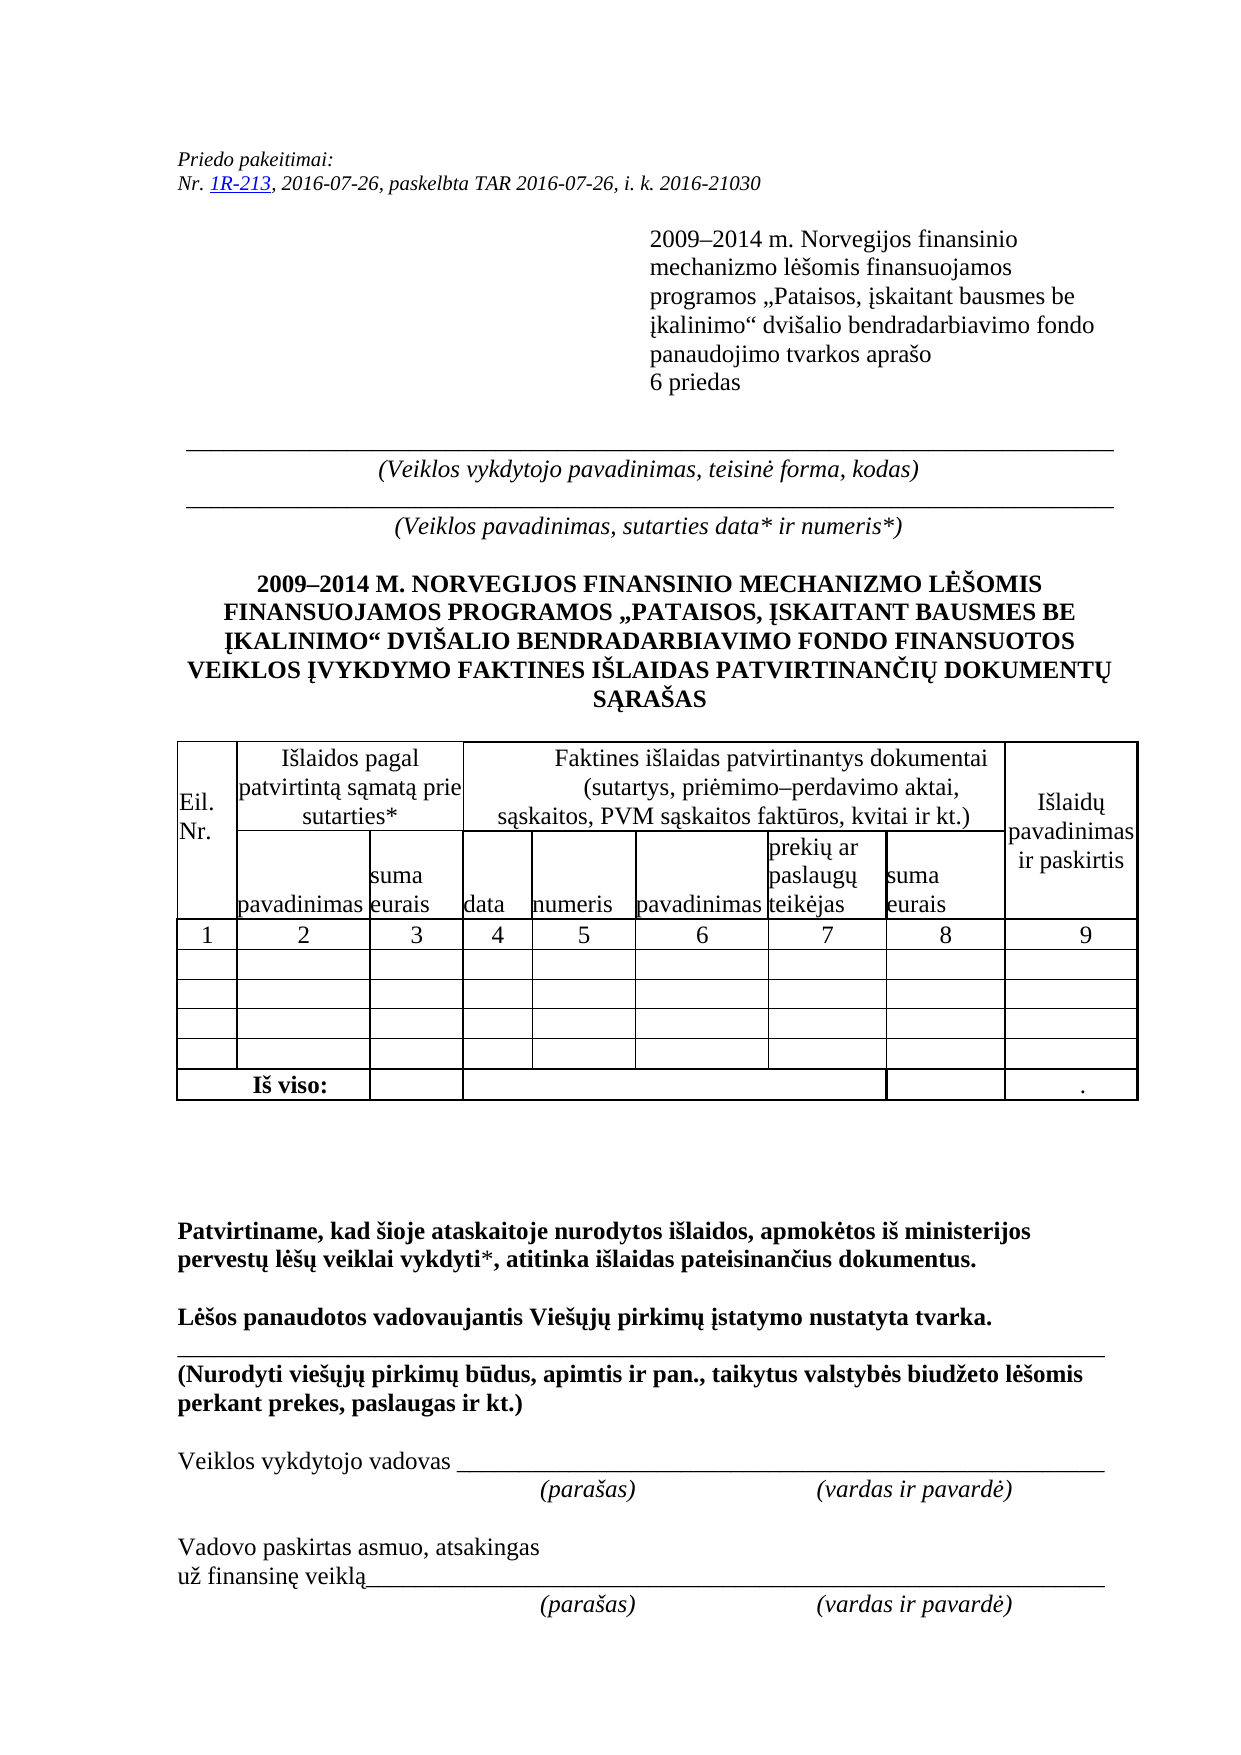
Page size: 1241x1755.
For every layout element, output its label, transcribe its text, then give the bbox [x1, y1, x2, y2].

table_cell data [464, 832, 531, 918]
table_cell [464, 950, 532, 978]
table_cell prekių ar paslaugų teikėjas [769, 832, 885, 918]
table_cell 3 [371, 920, 462, 949]
text įkalinimo“ dvišalio bendradarbiavimo fondo [649, 310, 1122, 339]
table_cell . [1006, 1070, 1136, 1099]
table_cell [371, 1070, 462, 1099]
table_cell 6 [636, 920, 768, 949]
table_cell 4 [464, 920, 532, 949]
table_cell [533, 980, 635, 1008]
text mechanizmo lėšomis finansuojamos [649, 252, 1122, 281]
text Lėšos panaudotos vadovaujantis Viešųjų pirkimų įstatymo nustatyta tvarka. [177, 1302, 1122, 1331]
table_cell [464, 980, 532, 1008]
table_cell [178, 1039, 236, 1068]
text (parašas) (vardas ir pavardė) [540, 1474, 1122, 1503]
text Patvirtiname, kad šioje ataskaitoje nurodytos išlaidos, apmokėtos iš ministerijos pervestų lėšų veiklai vykdyti*, atitinka išlaidas pateisinančius dokumentus. [177, 1216, 1122, 1273]
text programos „Pataisos, įskaitant bausmes be [649, 281, 1122, 310]
table_cell [238, 1009, 369, 1038]
table_cell [636, 980, 768, 1008]
table_cell [238, 1039, 369, 1068]
table_cell [887, 1009, 1004, 1038]
table_cell [371, 980, 462, 1008]
table_cell [238, 980, 369, 1008]
text 6 priedas [649, 367, 1122, 396]
table_cell [887, 1039, 1004, 1068]
text (Veiklos pavadinimas, sutarties data* ir numeris*) [177, 511, 1122, 540]
table_cell suma eurais [888, 832, 1004, 918]
table_cell [178, 950, 236, 978]
text už finansinę veiklą [177, 1561, 1122, 1589]
text 2009–2014 m. Norvegijos finansinio [649, 224, 1122, 252]
table_cell [533, 1039, 635, 1068]
table_cell [769, 1039, 886, 1068]
table_cell [371, 1009, 462, 1038]
table_cell [371, 950, 462, 978]
text _ [177, 425, 1122, 454]
text _ [177, 482, 1122, 511]
table_cell [1006, 1009, 1136, 1038]
text (Veiklos vykdytojo pavadinimas, teisinė forma, kodas) [177, 454, 1122, 482]
text _ [177, 1331, 1122, 1359]
table_cell 2 [238, 920, 369, 949]
table_cell Iš viso: [178, 1070, 369, 1099]
table_cell [371, 1039, 462, 1068]
table_cell [769, 980, 886, 1008]
table_header Išlaidos pagal patvirtintą sąmatą prie sutarties* [238, 742, 463, 829]
text Veiklos vykdytojo vadovas [177, 1446, 1122, 1474]
table_cell [887, 950, 1004, 978]
text Vadovo paskirtas asmuo, atsakingas [177, 1532, 1122, 1561]
table_cell [769, 950, 886, 978]
text Nr. 1R-213, 2016-07-26, paskelbta TAR 2016-07-26, i. k. 2016-21030 [177, 171, 1122, 195]
text (parašas) (vardas ir pavardė) [540, 1589, 1122, 1618]
table_cell [178, 1009, 236, 1038]
table_cell 5 [533, 920, 635, 949]
table_cell [769, 1009, 886, 1038]
table_header Išlaidų pavadinimas ir paskirtis [1006, 743, 1136, 918]
table_cell [533, 1009, 635, 1038]
table_header Eil. Nr. [178, 742, 236, 918]
table_cell suma eurais [371, 831, 462, 918]
table_cell [888, 1070, 1004, 1099]
table_cell [1006, 1039, 1136, 1068]
table_cell 1 [178, 920, 236, 949]
table_cell 7 [769, 920, 886, 949]
table_cell [533, 950, 635, 978]
table_cell [464, 1009, 532, 1038]
table_cell [1006, 950, 1136, 978]
table_cell [178, 980, 236, 1008]
table_cell numeris [533, 832, 635, 918]
table_cell [636, 950, 768, 978]
text panaudojimo tvarkos aprašo [649, 339, 1122, 367]
text Priedo pakeitimai: [177, 147, 1122, 171]
table_cell 8 [887, 920, 1004, 949]
table_cell 9 [1006, 920, 1136, 949]
table_cell pavadinimas [637, 832, 767, 918]
table_cell [887, 980, 1004, 1008]
table_cell [636, 1009, 768, 1038]
table_header Faktines išlaidas patvirtinantys dokumentai (sutartys, priėmimo–perdavimo aktai, sąskaitos, PVM sąskaitos faktūros, kvitai ir kt.) [464, 743, 1004, 829]
text 2009–2014 M. NORVEGIJOS FINANSINIO MECHANIZMO LĖŠOMIS FINANSUOJAMOS PROGRAMOS „PATAISOS, ĮSKAITANT BAUSMES BE ĮKALINIMO“ DVIŠALIO BENDRADARBIAVIMO FONDO FINANSUOTOS VEIKLOS ĮVYKDYMO FAKTINES IŠLAIDAS PATVIRTINANČIŲ DOKUMENTŲ SĄRAŠAS [177, 569, 1122, 712]
table_cell [1006, 980, 1136, 1008]
table_cell [464, 1070, 885, 1099]
table_cell pavadinimas [238, 831, 369, 918]
table_cell [238, 950, 369, 978]
text (Nurodyti viešųjų pirkimų būdus, apimtis ir pan., taikytus valstybės biudžeto lėšomis perkant prekes, paslaugas ir kt.) [177, 1359, 1122, 1417]
table_cell [636, 1039, 768, 1068]
table_cell [464, 1039, 532, 1068]
